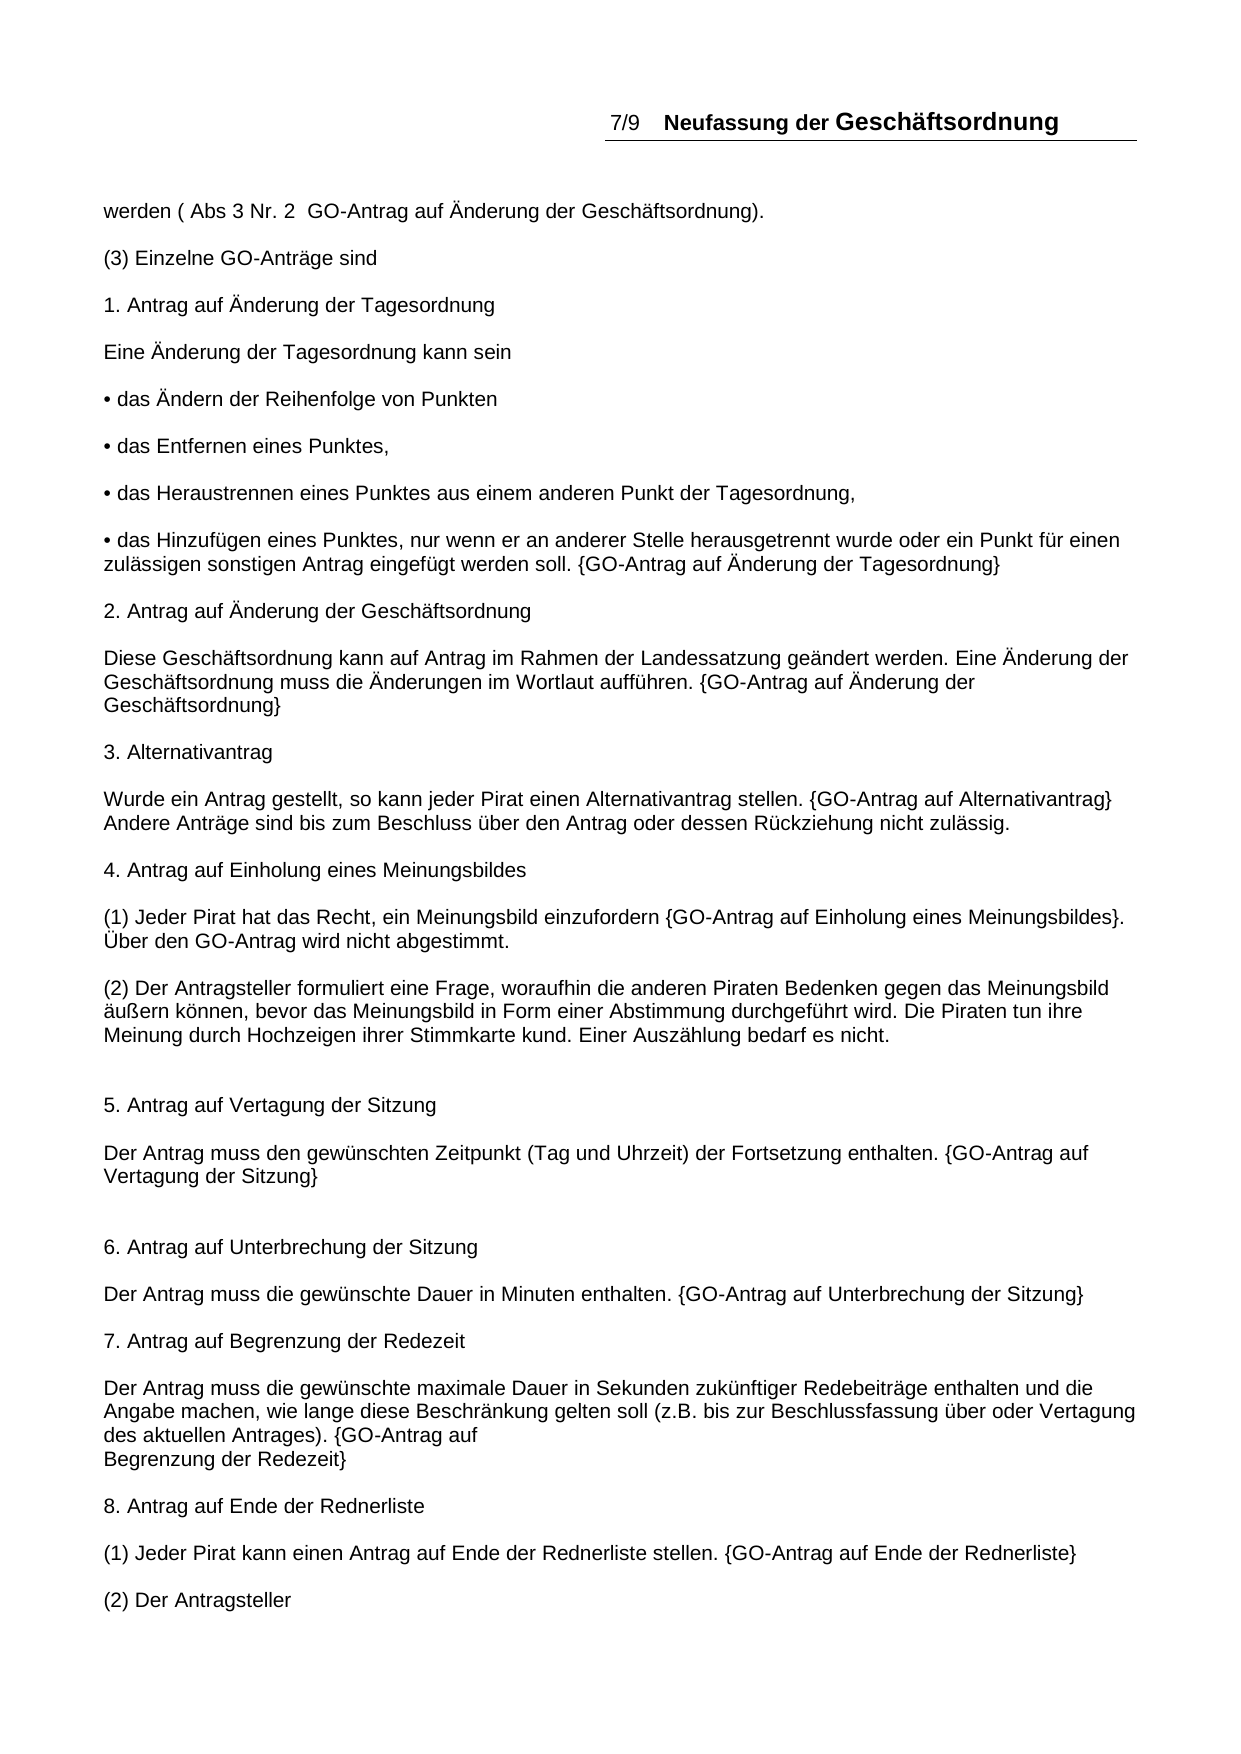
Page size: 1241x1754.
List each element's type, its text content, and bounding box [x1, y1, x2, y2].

text (2) Der Antragsteller [103, 1588, 1137, 1612]
text werden ( Abs 3 Nr. 2 GO-Antrag auf Änderung der Geschäftsordnung). [103, 199, 1137, 223]
text (1) Jeder Pirat kann einen Antrag auf Ende der Rednerliste stellen. {GO-Antrag auf Ende der Rednerliste} [103, 1541, 1137, 1565]
text Der Antrag muss die gewünschte Dauer in Minuten enthalten. {GO-Antrag auf Unterbrechung der Sitzung} [103, 1282, 1137, 1306]
text 6. Antrag auf Unterbrechung der Sitzung [103, 1235, 1137, 1259]
text • das Heraustrennen eines Punktes aus einem anderen Punkt der Tagesordnung, [103, 482, 1137, 505]
text 2. Antrag auf Änderung der Geschäftsordnung [103, 599, 1137, 623]
text Der Antrag muss die gewünschte maximale Dauer in Sekunden zukünftiger Redebeiträge enthalten und die Angabe machen, wie lange diese Beschränkung gelten soll (z.B. bis zur Beschlussfassung über oder Vertagung des aktuellen Antrages). {GO-Antrag auf [103, 1376, 1137, 1447]
text Begrenzung der Redezeit} [103, 1447, 1137, 1471]
text • das Entfernen eines Punktes, [103, 435, 1137, 458]
text Eine Änderung der Tagesordnung kann sein [103, 341, 1137, 364]
text Der Antrag muss den gewünschten Zeitpunkt (Tag und Uhrzeit) der Fortsetzung enthalten. {GO-Antrag auf Vertagung der Sitzung} [103, 1141, 1137, 1188]
text 5. Antrag auf Vertagung der Sitzung [103, 1094, 1137, 1117]
text 3. Alternativantrag [103, 741, 1137, 764]
text Wurde ein Antrag gestellt, so kann jeder Pirat einen Alternativantrag stellen. {GO-Antrag auf Alternativantrag} Andere Anträge sind bis zum Beschluss über den Antrag oder dessen Rückziehung nicht zulässig. [103, 788, 1137, 835]
text 1. Antrag auf Änderung der Tagesordnung [103, 293, 1137, 317]
text • das Hinzufügen eines Punktes, nur wenn er an anderer Stelle herausgetrennt wurde oder ein Punkt für einen zulässigen sonstigen Antrag eingefügt werden soll. {GO-Antrag auf Änderung der Tagesordnung} [103, 529, 1137, 576]
text 8. Antrag auf Ende der Rednerliste [103, 1494, 1137, 1518]
text (1) Jeder Pirat hat das Recht, ein Meinungsbild einzufordern {GO-Antrag auf Einholung eines Meinungsbildes}. Über den GO-Antrag wird nicht abgestimmt. [103, 906, 1137, 953]
text (2) Der Antragsteller formuliert eine Frage, woraufhin die anderen Piraten Bedenken gegen das Meinungsbild äußern können, bevor das Meinungsbild in Form einer Abstimmung durchgeführt wird. Die Piraten tun ihre Meinung durch Hochzeigen ihrer Stimmkarte kund. Einer Auszählung bedarf es nicht. [103, 976, 1137, 1047]
text Diese Geschäftsordnung kann auf Antrag im Rahmen der Landessatzung geändert werden. Eine Änderung der Geschäftsordnung muss die Änderungen im Wortlaut aufführen. {GO-Antrag auf Änderung der Geschäftsordnung} [103, 647, 1137, 717]
text 4. Antrag auf Einholung eines Meinungsbildes [103, 858, 1137, 882]
text (3) Einzelne GO-Anträge sind [103, 246, 1137, 270]
text 7. Antrag auf Begrenzung der Redezeit [103, 1329, 1137, 1353]
text • das Ändern der Reihenfolge von Punkten [103, 388, 1137, 411]
